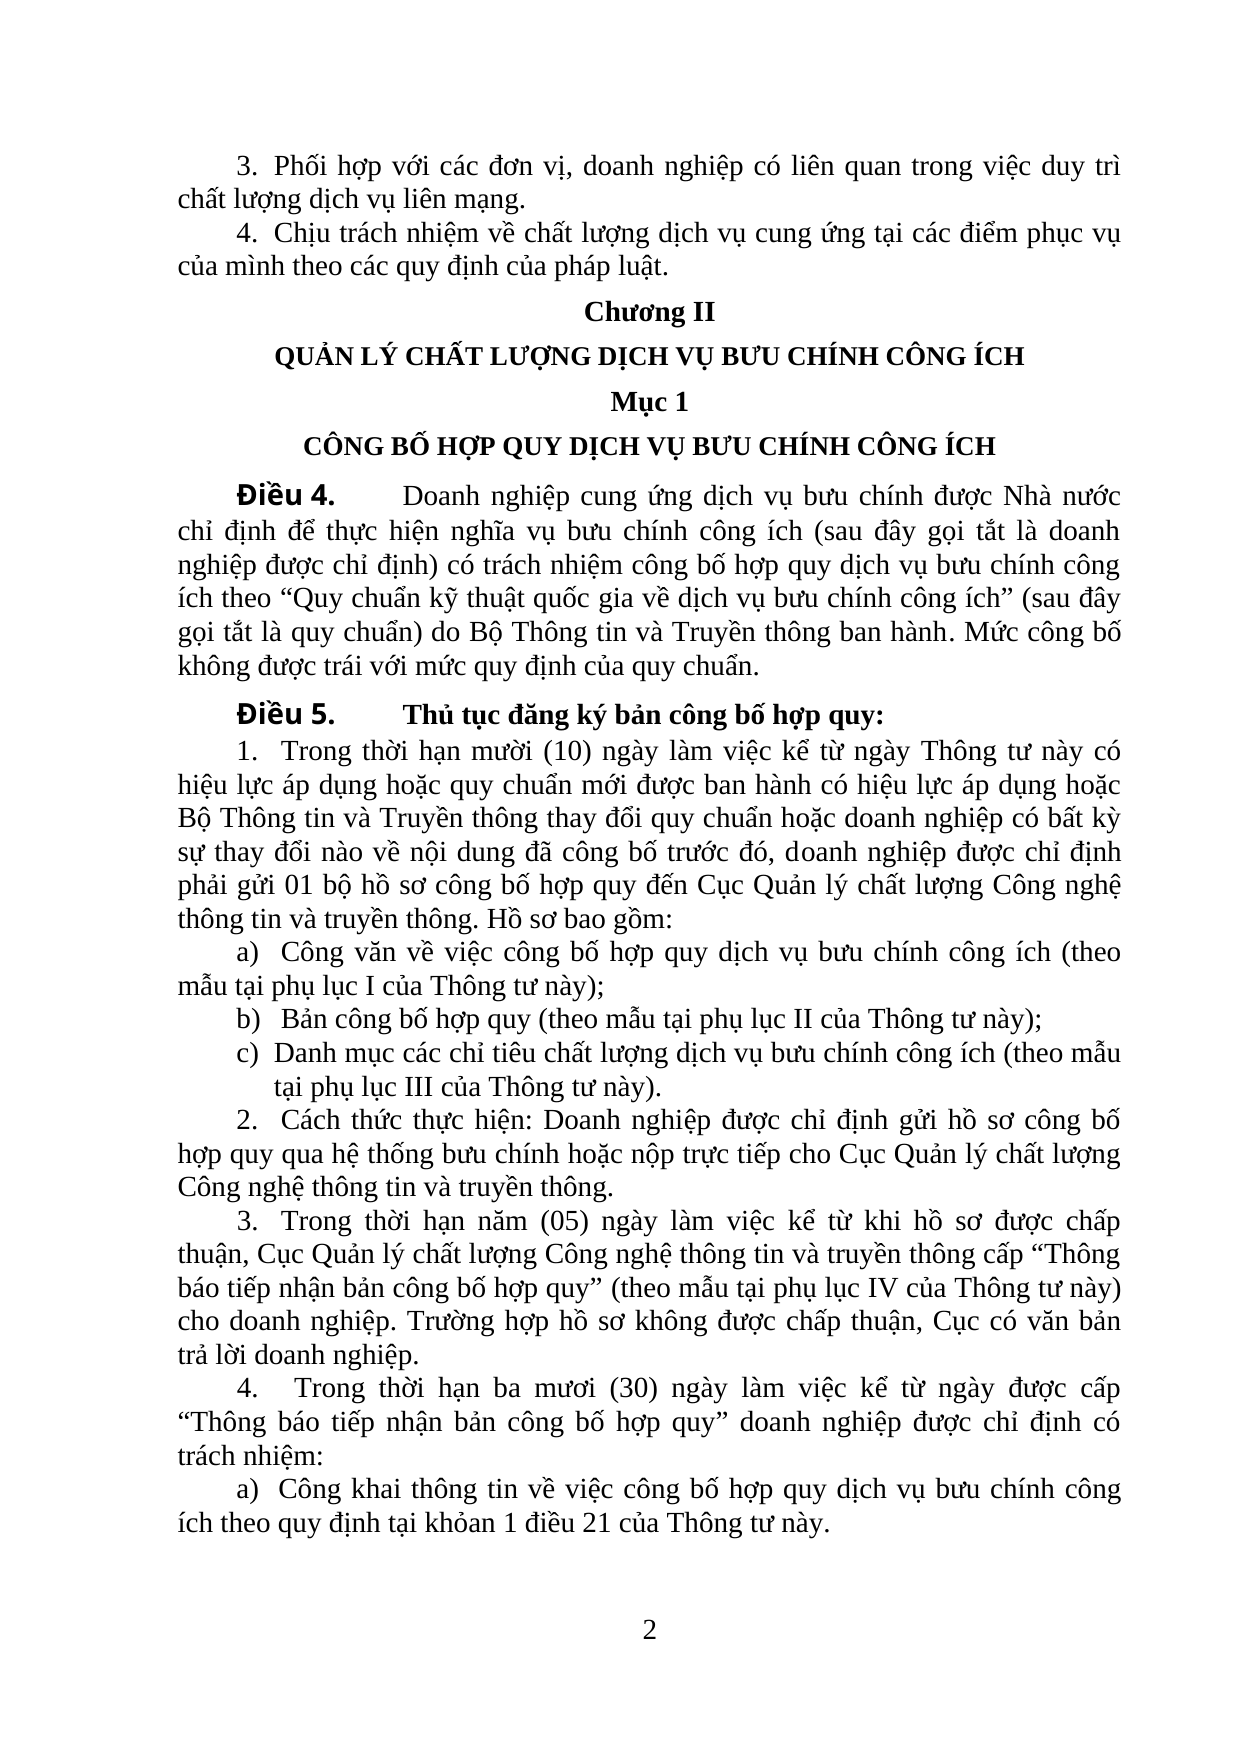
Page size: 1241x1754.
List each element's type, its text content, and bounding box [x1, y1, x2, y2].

list Danh mục các chỉ tiêu chất lượng dịch vụ bưu chính công ích (theo mẫu tại phụ lục III của Thông tư này). [236, 1035, 1122, 1102]
list Chịu trách nhiệm về chất lượng dịch vụ cung ứng tại các điểm phục vụ của mình theo các quy định của pháp luật. [177, 215, 1122, 282]
list Công khai thông tin về việc công bố hợp quy dịch vụ bưu chính công ích theo quy định tại khỏan 1 điều 21 của Thông tư này. [177, 1471, 1122, 1538]
list Công văn về việc công bố hợp quy dịch vụ bưu chính công ích (theo mẫu tại phụ lục I của Thông tư này); [177, 934, 1122, 1002]
list Bản công bố hợp quy (theo mẫu tại phụ lục II của Thông tư này); [177, 1002, 1122, 1035]
list Doanh nghiệp cung ứng dịch vụ bưu chính được Nhà nước chỉ định để thực hiện nghĩa vụ bưu chính công ích (sau đây gọi tắt là doanh nghiệp được chỉ định) có trách nhiệm công bố hợp quy dịch vụ bưu chính công ích theo “Quy chuẩn kỹ thuật quốc gia về dịch vụ bưu chính công ích” (sau đây gọi tắt là quy chuẩn) do Bộ Thông tin và Truyền thông ban hành. Mức công bố không được trái với mức quy định của quy chuẩn. [177, 474, 1122, 681]
subtitle QUẢN LÝ CHẤT LƯỢNG DỊCH VỤ BƯU CHÍNH CÔNG ÍCH [177, 340, 1122, 372]
list Cách thức thực hiện: Doanh nghiệp được chỉ định gửi hồ sơ công bố hợp quy qua hệ thống bưu chính hoặc nộp trực tiếp cho Cục Quản lý chất lượng Công nghệ thông tin và truyền thông. [177, 1102, 1122, 1203]
list Trong thời hạn mười (10) ngày làm việc kể từ ngày Thông tư này có hiệu lực áp dụng hoặc quy chuẩn mới được ban hành có hiệu lực áp dụng hoặc Bộ Thông tin và Truyền thông thay đổi quy chuẩn hoặc doanh nghiệp có bất kỳ sự thay đổi nào về nội dung đã công bố trước đó, doanh nghiệp được chỉ định phải gửi 01 bộ hồ sơ công bố hợp quy đến Cục Quản lý chất lượng Công nghệ thông tin và truyền thông. Hồ sơ bao gồm: [177, 733, 1122, 934]
list Phối hợp với các đơn vị, doanh nghiệp có liên quan trong việc duy trì chất lượng dịch vụ liên mạng. [177, 148, 1122, 215]
list Trong thời hạn năm (05) ngày làm việc kể từ khi hồ sơ được chấp thuận, Cục Quản lý chất lượng Công nghệ thông tin và truyền thông cấp “Thông báo tiếp nhận bản công bố hợp quy” (theo mẫu tại phụ lục IV của Thông tư này) cho doanh nghiệp. Trường hợp hồ sơ không được chấp thuận, Cục có văn bản trả lời doanh nghiệp. [177, 1203, 1122, 1371]
list Trong thời hạn ba mươi (30) ngày làm việc kể từ ngày được cấp “Thông báo tiếp nhận bản công bố hợp quy” doanh nghiệp được chỉ định có trách nhiệm: [177, 1371, 1122, 1471]
list Thủ tục đăng ký bản công bố hợp quy: [177, 694, 1122, 733]
subtitle Chương II [177, 294, 1122, 328]
text CÔNG BỐ HỢP QUY DỊCH VỤ BƯU CHÍNH CÔNG ÍCH [177, 430, 1122, 461]
text Mục 1 [177, 384, 1122, 418]
